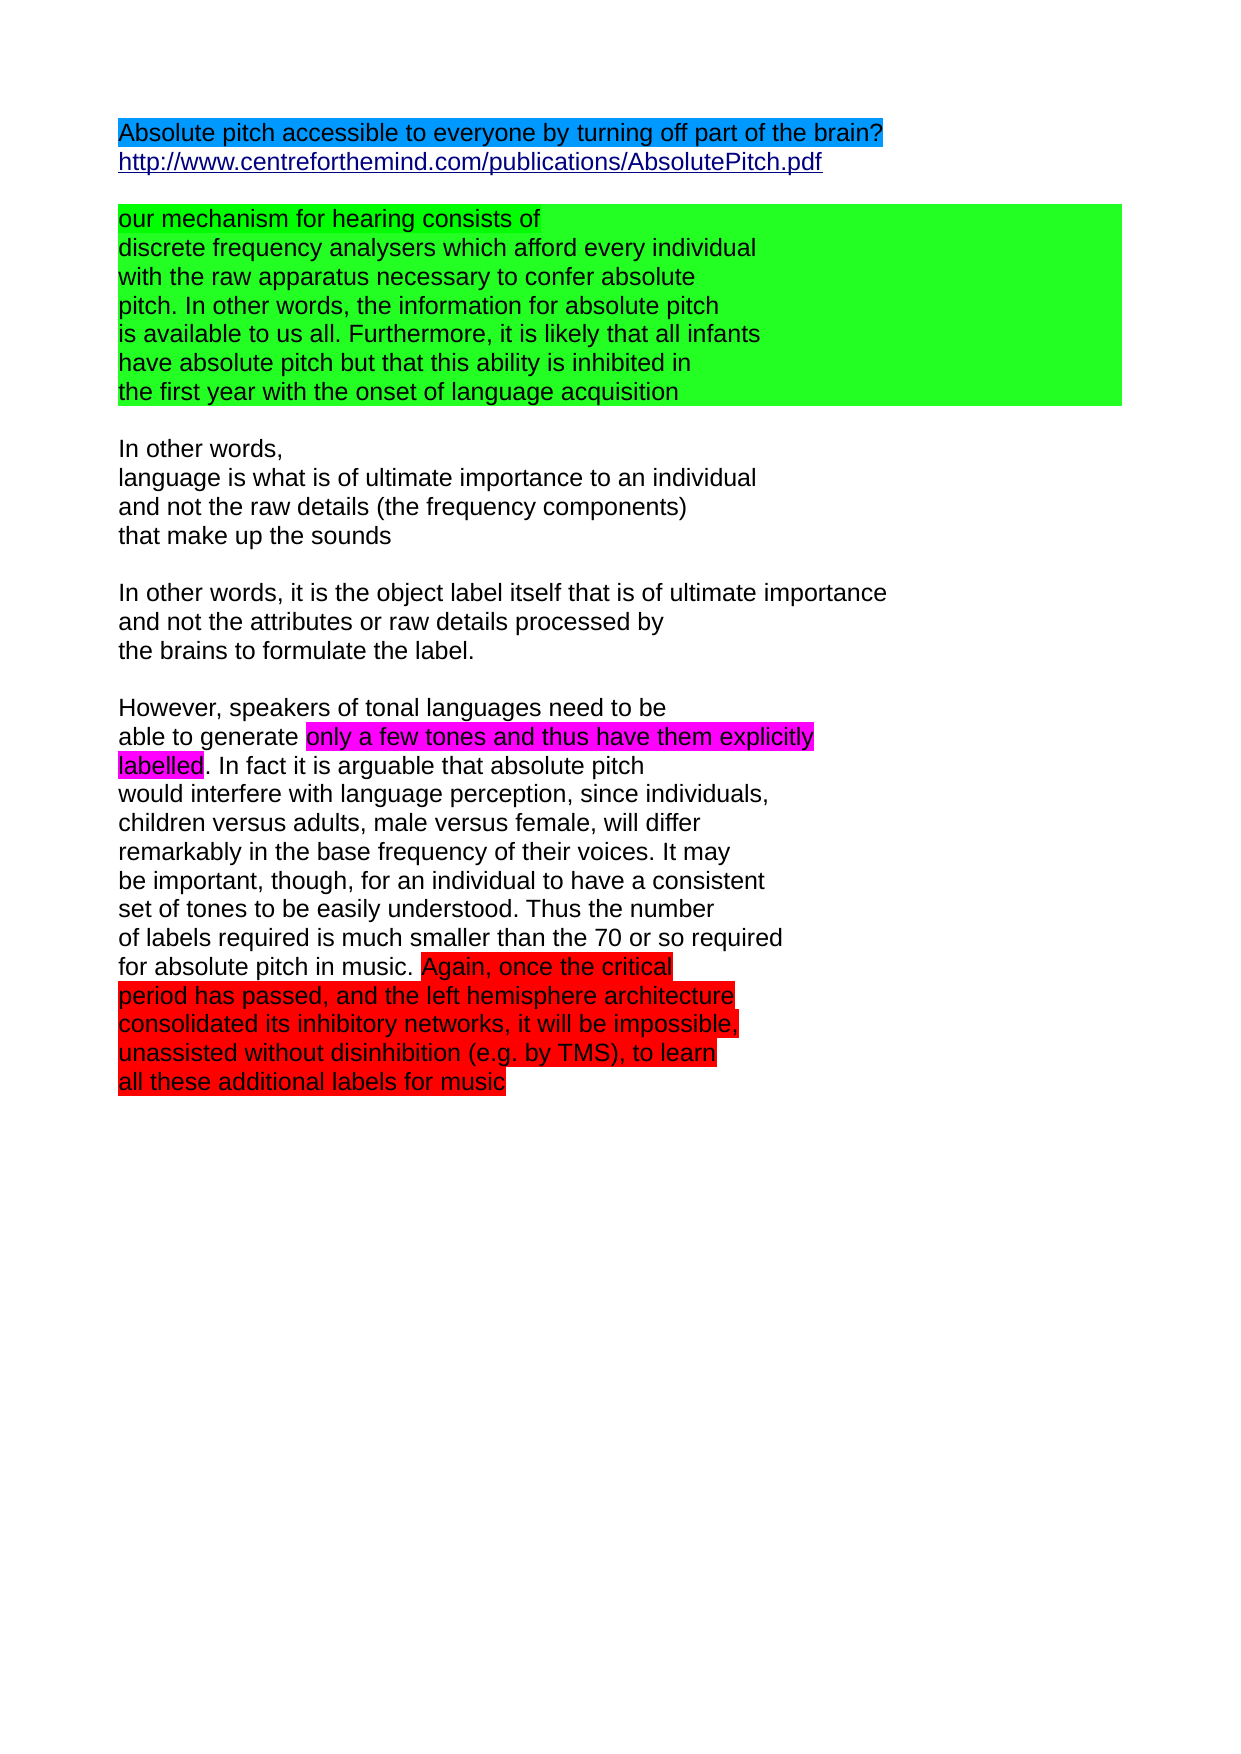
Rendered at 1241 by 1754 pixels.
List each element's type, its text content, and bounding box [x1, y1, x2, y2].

text labelled. In fact it is arguable that absolute pitch [118, 751, 1122, 779]
text In other words, it is the object label itself that is of ultimate importance [118, 578, 1122, 607]
text able to generate only a few tones and thus have them explicitly [118, 722, 1122, 751]
text In other words, [118, 434, 1122, 463]
text Absolute pitch accessible to everyone by turning off part of the brain? [118, 118, 1122, 147]
text children versus adults, male versus female, will differ [118, 808, 1122, 837]
text and not the attributes or raw details processed by [118, 607, 1122, 636]
text would interfere with language perception, since individuals, [118, 779, 1122, 808]
text remarkably in the base frequency of their voices. It may [118, 837, 1122, 866]
text http://www.centreforthemind.com/publications/AbsolutePitch.pdf [118, 147, 1122, 176]
text the first year with the onset of language acquisition [118, 377, 1122, 406]
text set of tones to be easily understood. Thus the number [118, 894, 1122, 923]
text have absolute pitch but that this ability is inhibited in [118, 348, 1122, 377]
text be important, though, for an individual to have a consistent [118, 866, 1122, 894]
text consolidated its inhibitory networks, it will be impossible, [118, 1009, 1122, 1038]
text language is what is of ultimate importance to an individual [118, 463, 1122, 492]
text pitch. In other words, the information for absolute pitch [118, 291, 1122, 319]
text all these additional labels for music [118, 1067, 1122, 1096]
text our mechanism for hearing consists of [118, 204, 1122, 233]
text of labels required is much smaller than the 70 or so required [118, 923, 1122, 952]
text the brains to formulate the label. [118, 636, 1122, 664]
text with the raw apparatus necessary to confer absolute [118, 262, 1122, 291]
text and not the raw details (the frequency components) [118, 492, 1122, 521]
text for absolute pitch in music. Again, once the critical [118, 952, 1122, 981]
text However, speakers of tonal languages need to be [118, 693, 1122, 722]
text discrete frequency analysers which afford every individual [118, 233, 1122, 262]
text period has passed, and the left hemisphere architecture [118, 981, 1122, 1009]
text unassisted without disinhibition (e.g. by TMS), to learn [118, 1038, 1122, 1067]
text is available to us all. Furthermore, it is likely that all infants [118, 319, 1122, 348]
text that make up the sounds [118, 521, 1122, 549]
